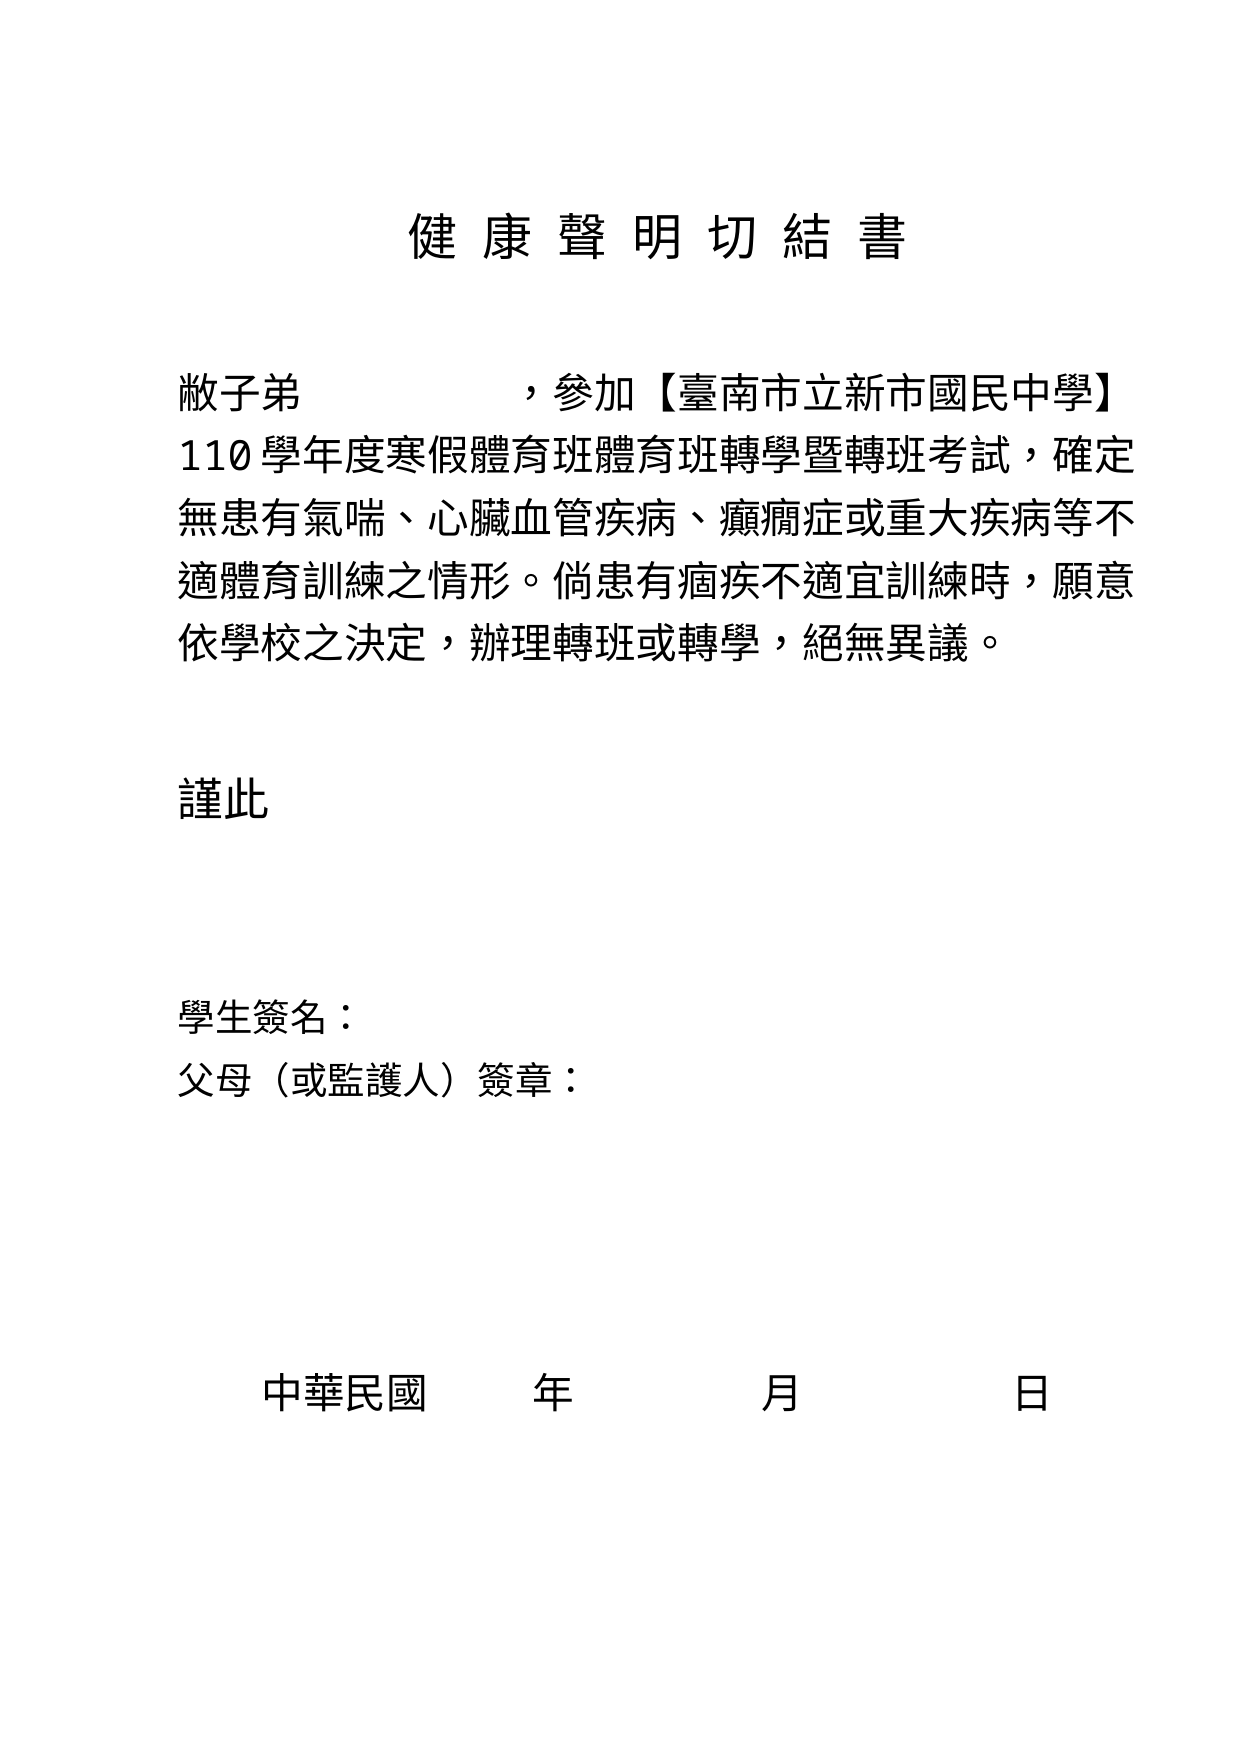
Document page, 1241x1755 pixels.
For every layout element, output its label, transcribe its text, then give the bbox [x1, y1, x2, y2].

text 謹此 [177, 724, 1137, 849]
text 中華民國 年 月 日 [177, 1349, 1137, 1411]
text 父母（或監護人）簽章： [177, 1036, 1137, 1099]
text 學生簽名： [177, 974, 1137, 1036]
text 敝子弟 ，參加【臺南市立新市國民中學】 110學年度寒假體育班體育班轉學暨轉班考試，確定無患有氣喘、心臟血管疾病、癲癇症或重大疾病等不適體育訓練之情形。倘患有痼疾不適宜訓練時，願意依學校之決定，辦理轉班或轉學，絕無異議。 [177, 349, 1137, 661]
text 健 康 聲 明 切 結 書 [177, 161, 1137, 286]
